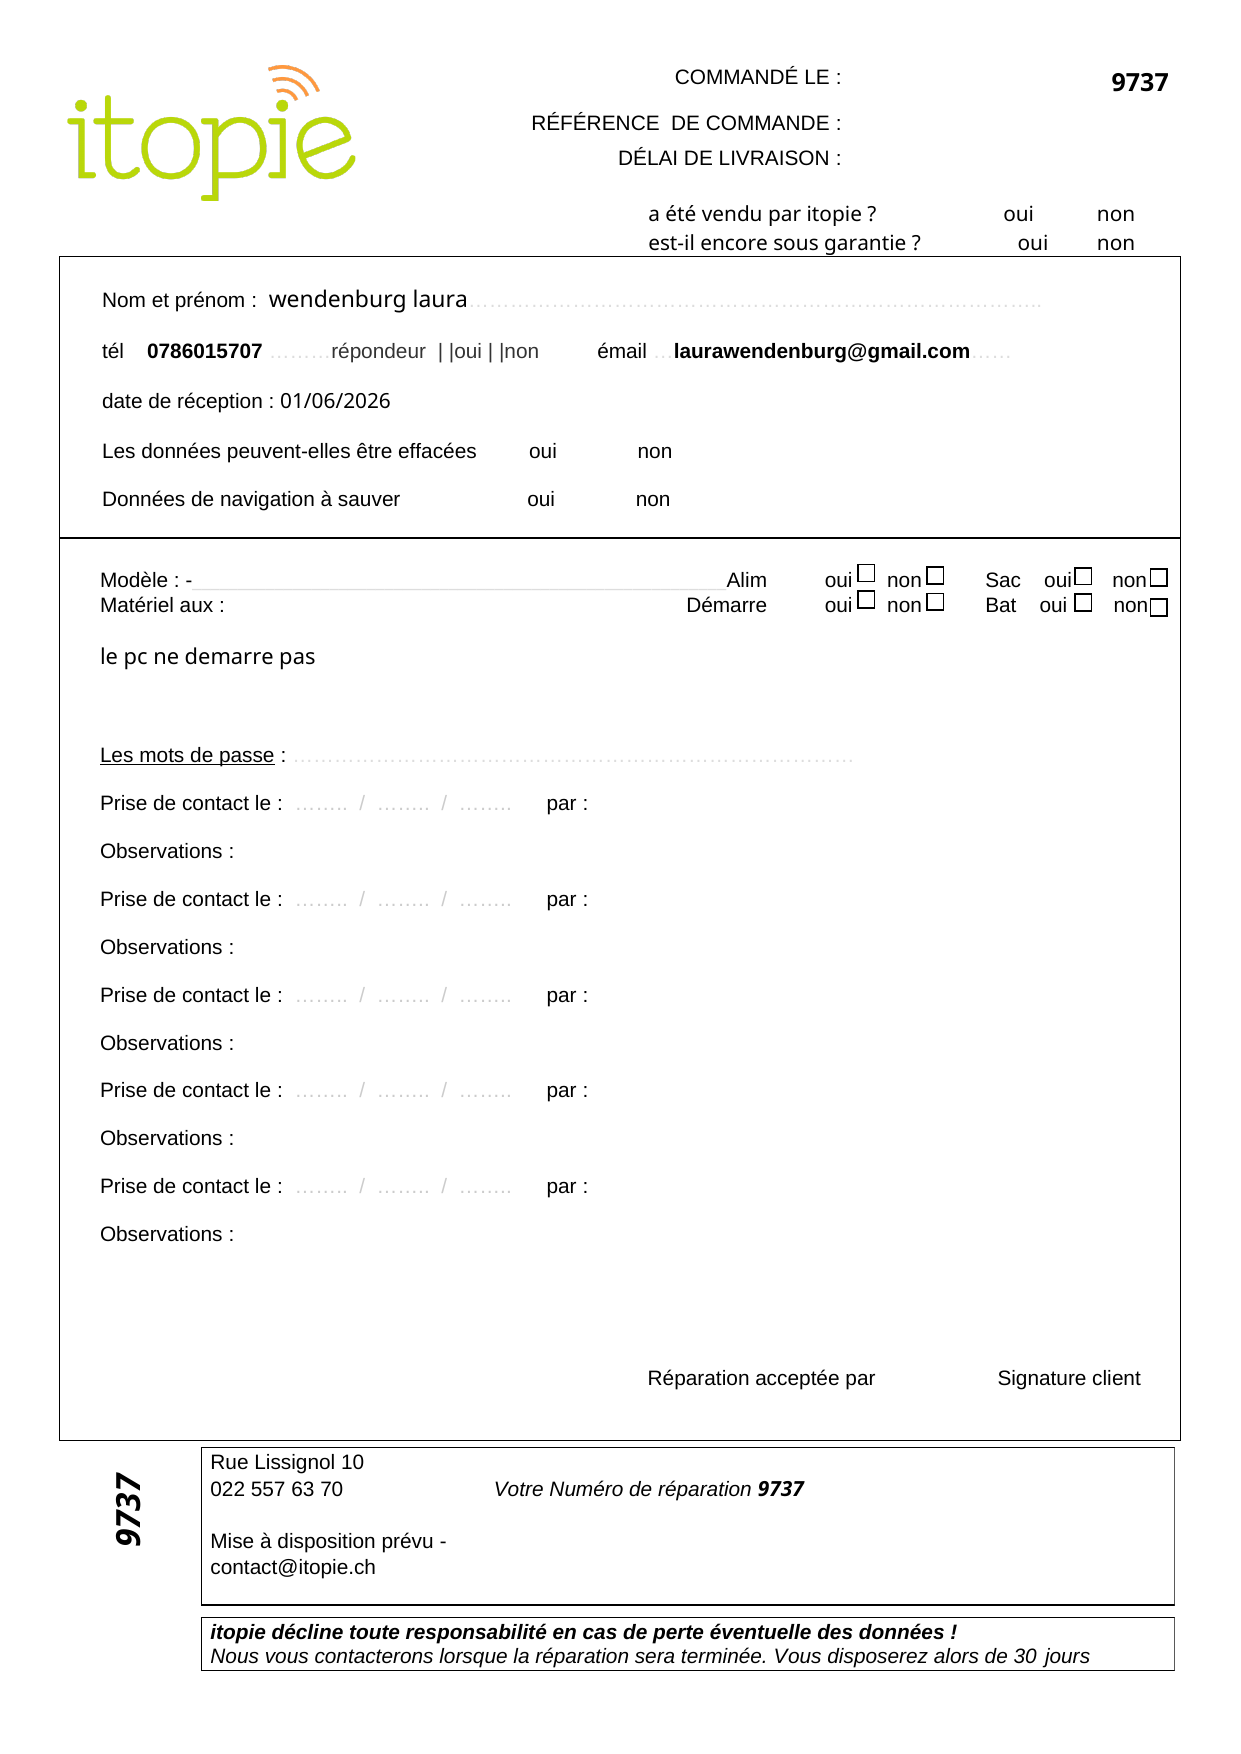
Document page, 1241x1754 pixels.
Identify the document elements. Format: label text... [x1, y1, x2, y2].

text est-il encore sous garantie ? oui non [59, 228, 1181, 256]
table_header 9737 [59, 1441, 195, 1677]
text a été vendu par itopie ? oui non [59, 199, 1181, 228]
text Les données peuvent-elles être effacées oui non [60, 436, 1180, 463]
text Données de navigation à sauver oui non [60, 484, 1180, 511]
table_cell DÉLAI DE LIVRAISON : [490, 140, 847, 175]
table_header COMMANDÉ LE : [490, 59, 847, 104]
table_cell RÉFÉRENCE DE COMMANDE : [490, 105, 847, 140]
text Observations : [60, 836, 1180, 863]
text Modèle : - Alim oui non Sac oui non [60, 562, 856, 590]
text le pc ne demarre pas [60, 638, 1180, 671]
text Modèle : - Alim oui non Sac oui non [948, 562, 1180, 590]
table_header Rue Lissignol 10 022 557 63 70 Votre Numéro de réparation 9737 Mise à disposition prévu - contact@itopie.ch [195, 1441, 1180, 1611]
table_header 9737 [847, 59, 1180, 104]
picture [67, 65, 356, 201]
text Modèle : - Alim oui non Sac oui non [879, 562, 925, 590]
text Prise de contact le : …….. / …….. / …….. par : [60, 979, 1180, 1006]
text Prise de contact le : …….. / …….. / …….. par : [60, 788, 1180, 815]
text Observations : [60, 931, 1180, 958]
text tél 0786015707 ………répondeur | |oui | |non émail …laurawendenburg@gmail.com…… [60, 335, 1180, 362]
text Prise de contact le : …….. / …….. / …….. par : [60, 883, 1180, 911]
table_cell itopie décline toute responsabilité en cas de perte éventuelle des données ! Nous vous contacterons lorsque la réparation sera terminée. Vous disposerez alors de 30 jours [195, 1611, 1180, 1677]
text Les mots de passe : ……………………………………………………………………… [60, 740, 1180, 767]
text Observations : [60, 1123, 1180, 1150]
text date de réception : 01/06/2026 [60, 383, 1180, 415]
table_cell [847, 105, 1180, 140]
text Observations : [60, 1219, 1180, 1246]
text Prise de contact le : …….. / …….. / …….. par : [60, 1171, 1180, 1198]
text Prise de contact le : …….. / …….. / …….. par : [60, 1075, 1180, 1102]
text Nom et prénom : wendenburg laura……………………………………………………………………….. [60, 280, 1180, 314]
text Matériel aux : Démarre oui non Bat oui non [60, 590, 1180, 617]
text Observations : [60, 1027, 1180, 1054]
text Réparation acceptée par Signature client [60, 1363, 1180, 1390]
table_cell [847, 140, 1180, 175]
